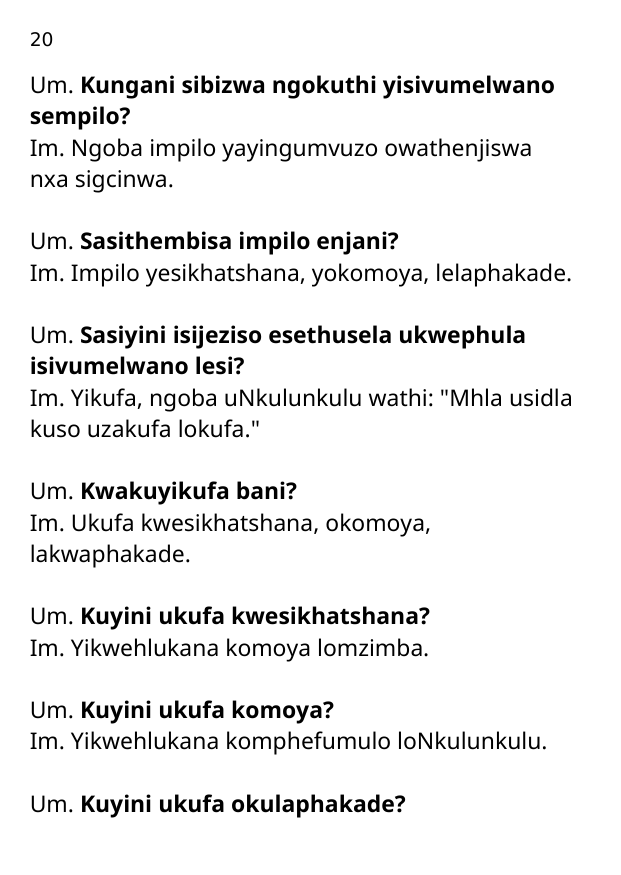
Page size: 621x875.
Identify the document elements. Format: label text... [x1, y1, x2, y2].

text Um. Sasiyini isijeziso esethusela ukwephula isivumelwano lesi? [29, 319, 576, 382]
text Um. Kuyini ukufa komoya? [29, 694, 576, 725]
text Im. Ukufa kwesikhatshana, okomoya, lakwaphakade. [29, 507, 576, 569]
text Um. Kuyini ukufa okulaphakade? [29, 788, 576, 819]
text Im. Yikwehlukana komoya lomzimba. [29, 632, 576, 663]
text Um. Kungani sibizwa ngokuthi yisivumelwano sempilo? [29, 69, 576, 132]
text Um. Kuyini ukufa kwesikhatshana? [29, 600, 576, 632]
text Um. Sasithembisa impilo enjani? [29, 225, 576, 257]
text Im. Yikwehlukana komphefumulo loNkulunkulu. [29, 725, 576, 757]
text Im. Yikufa, ngoba uNkulunkulu wathi: "Mhla usidla kuso uzakufa lokufa." [29, 382, 576, 444]
text Im. Ngoba impilo yayingumvuzo owathenjiswa nxa sigcinwa. [29, 132, 576, 194]
text Um. Kwakuyikufa bani? [29, 475, 576, 507]
text Im. Impilo yesikhatshana, yokomoya, lelaphakade. [29, 257, 576, 288]
